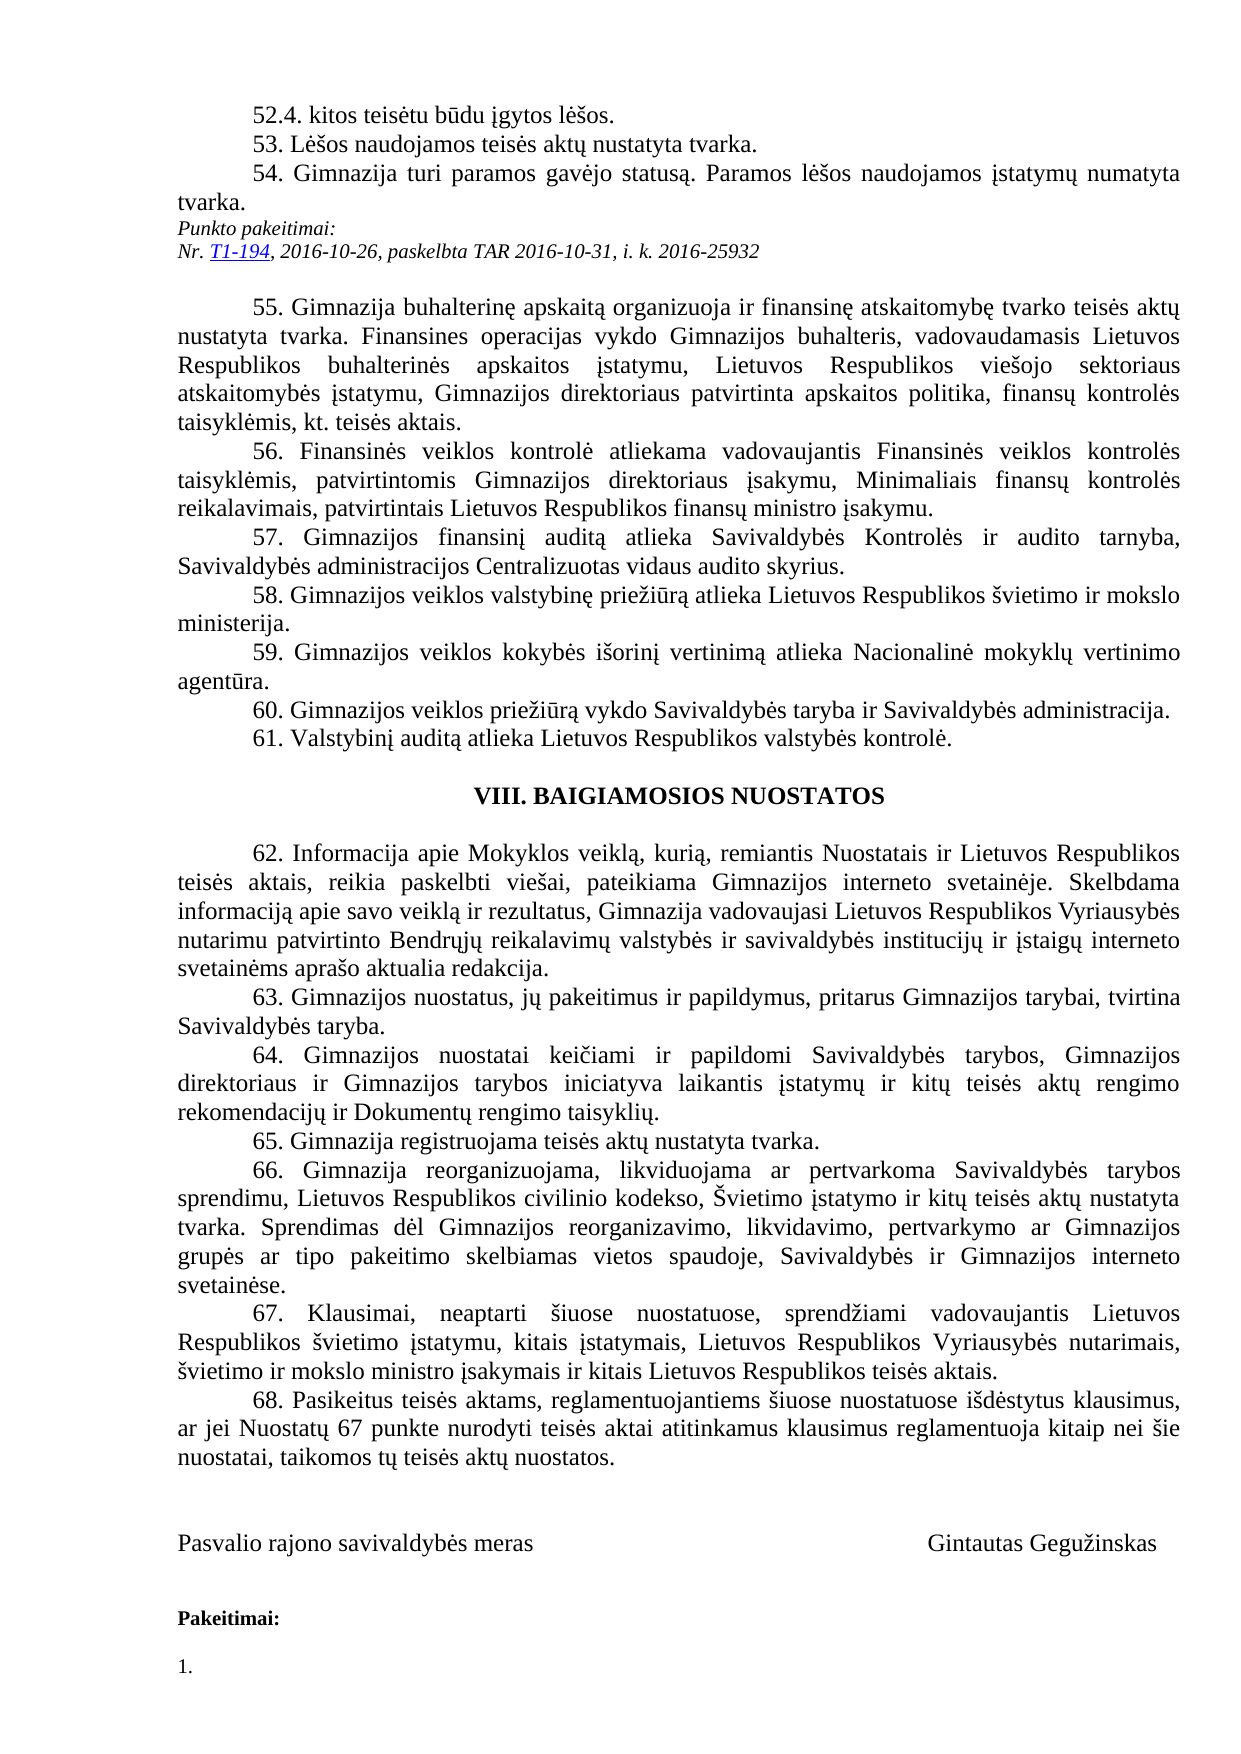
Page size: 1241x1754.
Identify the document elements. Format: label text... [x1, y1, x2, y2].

text Pasvalio rajono savivaldybės meras Gintautas Gegužinskas [177, 1528, 1181, 1557]
text 56. Finansinės veiklos kontrolė atliekama vadovaujantis Finansinės veiklos kontrolės taisyklėmis, patvirtintomis Gimnazijos direktoriaus įsakymu, Minimaliais finansų kontrolės reikalavimais, patvirtintais Lietuvos Respublikos finansų ministro įsakymu. [177, 436, 1181, 522]
text 64. Gimnazijos nuostatai keičiami ir papildomi Savivaldybės tarybos, Gimnazijos direktoriaus ir Gimnazijos tarybos iniciatyva laikantis įstatymų ir kitų teisės aktų rengimo rekomendacijų ir Dokumentų rengimo taisyklių. [177, 1040, 1181, 1126]
text Punkto pakeitimai: [177, 215, 1181, 239]
text 65. Gimnazija registruojama teisės aktų nustatyta tvarka. [177, 1126, 1181, 1155]
text 52.4. kitos teisėtu būdu įgytos lėšos. [177, 100, 1181, 129]
text 60. Gimnazijos veiklos priežiūrą vykdo Savivaldybės taryba ir Savivaldybės administracija. [177, 695, 1181, 723]
text 58. Gimnazijos veiklos valstybinę priežiūrą atlieka Lietuvos Respublikos švietimo ir mokslo ministerija. [177, 580, 1181, 637]
text 54. Gimnazija turi paramos gavėjo statusą. Paramos lėšos naudojamos įstatymų numatyta tvarka. [177, 158, 1181, 215]
text Nr. T1-194, 2016-10-26, paskelbta TAR 2016-10-31, i. k. 2016-25932 [177, 239, 1181, 263]
text 61. Valstybinį auditą atlieka Lietuvos Respublikos valstybės kontrolė. [177, 723, 1181, 752]
text 66. Gimnazija reorganizuojama, likviduojama ar pertvarkoma Savivaldybės tarybos sprendimu, Lietuvos Respublikos civilinio kodekso, Švietimo įstatymo ir kitų teisės aktų nustatyta tvarka. Sprendimas dėl Gimnazijos reorganizavimo, likvidavimo, pertvarkymo ar Gimnazijos grupės ar tipo pakeitimo skelbiamas vietos spaudoje, Savivaldybės ir Gimnazijos interneto svetainėse. [177, 1155, 1181, 1298]
text 68. Pasikeitus teisės aktams, reglamentuojantiems šiuose nuostatuose išdėstytus klausimus, ar jei Nuostatų 67 punkte nurodyti teisės aktai atitinkamus klausimus reglamentuoja kitaip nei šie nuostatai, taikomos tų teisės aktų nuostatos. [177, 1385, 1181, 1471]
text 63. Gimnazijos nuostatus, jų pakeitimus ir papildymus, pritarus Gimnazijos tarybai, tvirtina Savivaldybės taryba. [177, 982, 1181, 1040]
text 62. Informacija apie Mokyklos veiklą, kurią, remiantis Nuostatais ir Lietuvos Respublikos teisės aktais, reikia paskelbti viešai, pateikiama Gimnazijos interneto svetainėje. Skelbdama informaciją apie savo veiklą ir rezultatus, Gimnazija vadovaujasi Lietuvos Respublikos Vyriausybės nutarimu patvirtinto Bendrųjų reikalavimų valstybės ir savivaldybės institucijų ir įstaigų interneto svetainėms aprašo aktualia redakcija. [177, 838, 1181, 982]
text 55. Gimnazija buhalterinę apskaitą organizuoja ir finansinę atskaitomybę tvarko teisės aktų nustatyta tvarka. Finansines operacijas vykdo Gimnazijos buhalteris, vadovaudamasis Lietuvos Respublikos buhalterinės apskaitos įstatymu, Lietuvos Respublikos viešojo sektoriaus atskaitomybės įstatymu, Gimnazijos direktoriaus patvirtinta apskaitos politika, finansų kontrolės taisyklėmis, kt. teisės aktais. [177, 292, 1181, 436]
text VIII. BAIGIAMOSIOS NUOSTATOS [177, 781, 1181, 810]
text 67. Klausimai, neaptarti šiuose nuostatuose, sprendžiami vadovaujantis Lietuvos Respublikos švietimo įstatymu, kitais įstatymais, Lietuvos Respublikos Vyriausybės nutarimais, švietimo ir mokslo ministro įsakymais ir kitais Lietuvos Respublikos teisės aktais. [177, 1298, 1181, 1385]
text Pakeitimai: [177, 1605, 1181, 1629]
text 53. Lėšos naudojamos teisės aktų nustatyta tvarka. [177, 129, 1181, 158]
text 59. Gimnazijos veiklos kokybės išorinį vertinimą atlieka Nacionalinė mokyklų vertinimo agentūra. [177, 637, 1181, 695]
text 57. Gimnazijos finansinį auditą atlieka Savivaldybės Kontrolės ir audito tarnyba, Savivaldybės administracijos Centralizuotas vidaus audito skyrius. [177, 522, 1181, 580]
text 1. [177, 1653, 1181, 1678]
